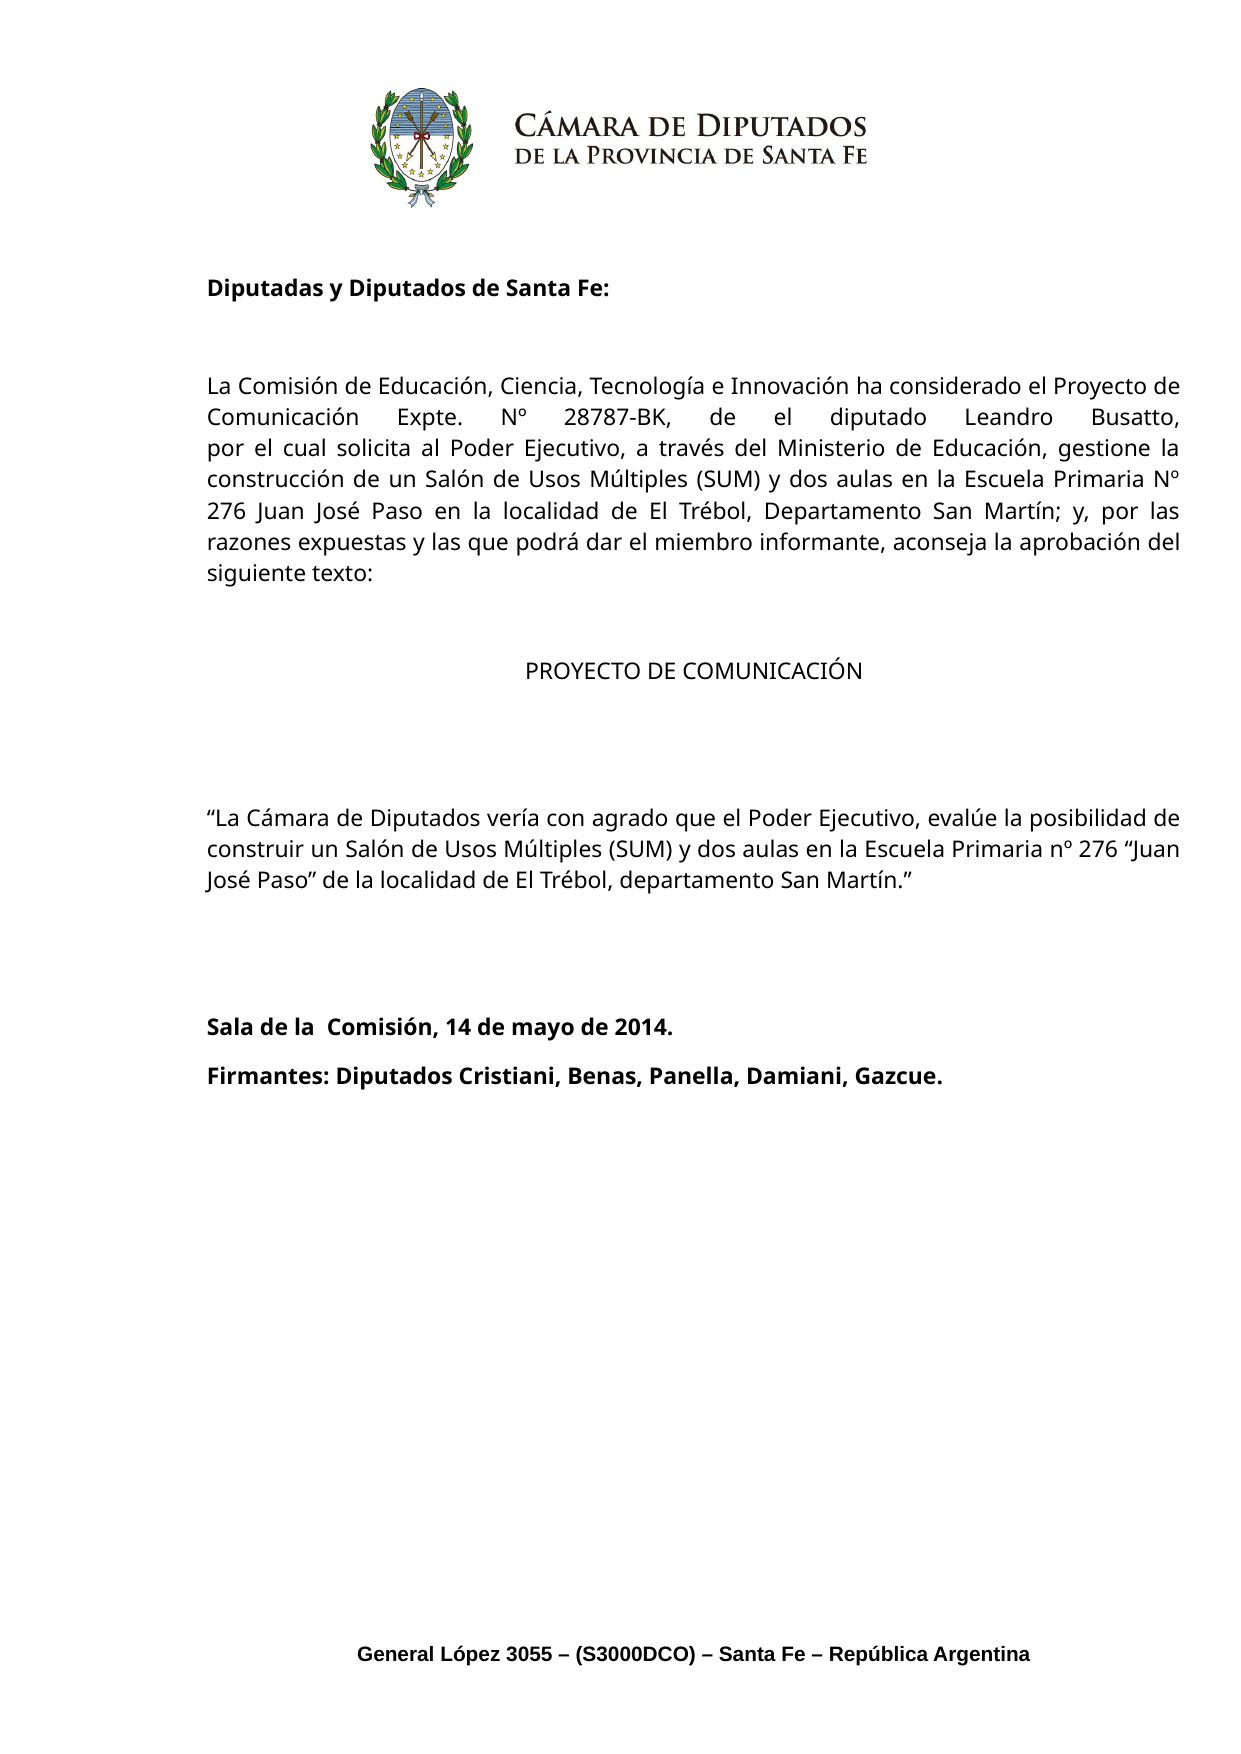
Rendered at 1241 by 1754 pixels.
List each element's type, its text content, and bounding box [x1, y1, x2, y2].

text PROYECTO DE COMUNICACIÓN [207, 655, 1181, 686]
text Firmantes: Diputados Cristiani, Benas, Panella, Damiani, Gazcue. [207, 1060, 1181, 1091]
text Sala de la Comisión, 14 de mayo de 2014. [207, 1011, 1181, 1042]
text Diputadas y Diputados de Santa Fe: [207, 272, 1181, 303]
text La Comisión de Educación, Ciencia, Tecnología e Innovación ha considerado el Proyecto de Comunicación Expte. Nº 28787-BK, de el diputado Leandro Busatto, por el cual solicita al Poder Ejecutivo, a través del Ministerio de Educación, gestione la construcción de un Salón de Usos Múltiples (SUM) y dos aulas en la Escuela Primaria Nº 276 Juan José Paso en la localidad de El Trébol, Departamento San Martín; y, por las razones expuestas y las que podrá dar el miembro informante, aconseja la aprobación del siguiente texto: [207, 369, 1181, 588]
picture [370, 88, 867, 212]
text “La Cámara de Diputados vería con agrado que el Poder Ejecutivo, evalúe la posibilidad de construir un Salón de Usos Múltiples (SUM) y dos aulas en la Escuela Primaria nº 276 “Juan José Paso” de la localidad de El Trébol, departamento San Martín.” [207, 802, 1181, 896]
